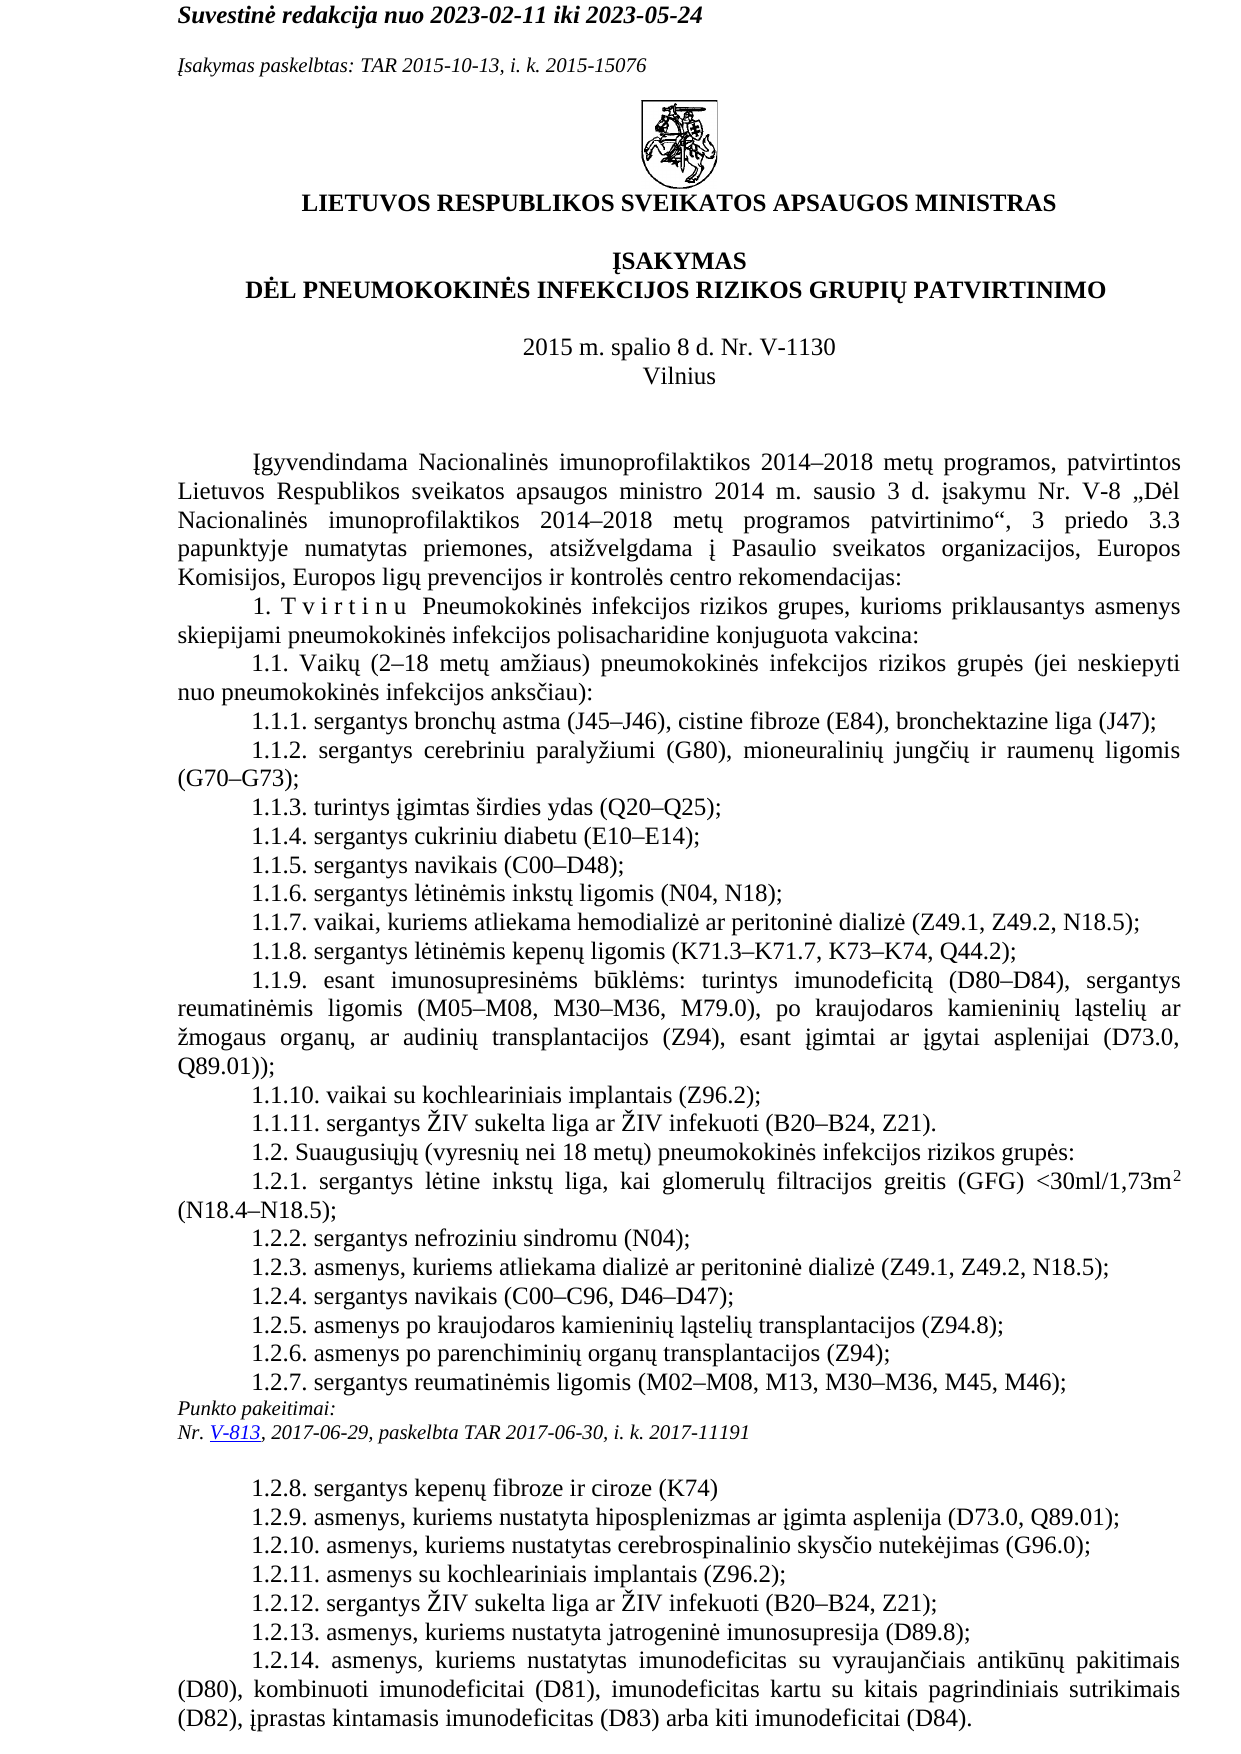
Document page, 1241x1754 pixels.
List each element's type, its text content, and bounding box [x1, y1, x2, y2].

text Įsakymas paskelbtas: TAR 2015-10-13, i. k. 2015-15076 [177, 53, 1181, 77]
text 1. Tvirtinu Pneumokokinės infekcijos rizikos grupes, kurioms priklausantys asmenys skiepijami pneumokokinės infekcijos polisacharidine konjuguota vakcina: [177, 591, 1181, 648]
text 1.2.5. asmenys po kraujodaros kamieninių ląstelių transplantacijos (Z94.8); [177, 1310, 1181, 1338]
text 1.2.14. asmenys, kuriems nustatytas imunodeficitas su vyraujančiais antikūnų pakitimais (D80), kombinuoti imunodeficitai (D81), imunodeficitas kartu su kitais pagrindiniais sutrikimais (D82), įprastas kintamasis imunodeficitas (D83) arba kiti imunodeficitai (D84). [177, 1645, 1181, 1732]
text 1.2.1. sergantys lėtine inkstų liga, kai glomerulų filtracijos greitis (GFG) <30ml/1,73m2 (N18.4–N18.5); [177, 1166, 1181, 1223]
text 1.1.3. turintys įgimtas širdies ydas (Q20–Q25); [177, 792, 1181, 821]
text 1.1.7. vaikai, kuriems atliekama hemodializė ar peritoninė dializė (Z49.1, Z49.2, N18.5); [177, 907, 1181, 936]
text 1.1.4. sergantys cukriniu diabetu (E10–E14); [177, 821, 1181, 850]
text 1.1.9. esant imunosupresinėms būklėms: turintys imunodeficitą (D80–D84), sergantys reumatinėmis ligomis (M05–M08, M30–M36, M79.0), po kraujodaros kamieninių ląstelių ar žmogaus organų, ar audinių transplantacijos (Z94), esant įgimtai ar įgytai asplenijai (D73.0, Q89.01)); [177, 965, 1181, 1080]
text LIETUVOS RESPUBLIKOS SVEIKATOS APSAUGOS MINISTRAS [177, 188, 1181, 217]
text 1.2.4. sergantys navikais (C00–C96, D46–D47); [177, 1281, 1181, 1310]
text 1.1.1. sergantys bronchų astma (J45–J46), cistine fibroze (E84), bronchektazine liga (J47); [177, 706, 1181, 735]
text 1.2.9. asmenys, kuriems nustatyta hiposplenizmas ar įgimta asplenija (D73.0, Q89.01); [177, 1502, 1181, 1530]
text Nr. V-813, 2017-06-29, paskelbta TAR 2017-06-30, i. k. 2017-11191 [177, 1420, 1181, 1444]
text Punkto pakeitimai: [177, 1396, 1181, 1420]
text 1.2.6. asmenys po parenchiminių organų transplantacijos (Z94); [177, 1338, 1181, 1367]
text 1.2.11. asmenys su kochleariniais implantais (Z96.2); [177, 1559, 1181, 1588]
text ĮSAKYMAS [177, 246, 1181, 275]
text 1.1.11. sergantys ŽIV sukelta liga ar ŽIV infekuoti (B20–B24, Z21). [177, 1108, 1181, 1137]
text 2015 m. spalio 8 d. Nr. V-1130 [177, 332, 1181, 361]
text 1.1.10. vaikai su kochleariniais implantais (Z96.2); [177, 1080, 1181, 1108]
text 1.1.6. sergantys lėtinėmis inkstų ligomis (N04, N18); [177, 878, 1181, 907]
text 1.1. Vaikų (2–18 metų amžiaus) pneumokokinės infekcijos rizikos grupės (jei neskiepyti nuo pneumokokinės infekcijos anksčiau): [177, 648, 1181, 706]
text 1.2.12. sergantys ŽIV sukelta liga ar ŽIV infekuoti (B20–B24, Z21); [177, 1588, 1181, 1617]
text 1.2.2. sergantys nefroziniu sindromu (N04); [177, 1223, 1181, 1252]
text 1.2.7. sergantys reumatinėmis ligomis (M02–M08, M13, M30–M36, M45, M46); [251, 1367, 1181, 1396]
text 1.2.8. sergantys kepenų fibroze ir ciroze (K74) [177, 1473, 1181, 1502]
text Suvestinė redakcija nuo 2023-02-11 iki 2023-05-24 [177, 0, 1181, 29]
text DĖL pneumokokinės infekcijos rizikos grupIŲ PATVIRTINIMO [177, 275, 1181, 303]
text 1.2.3. asmenys, kuriems atliekama dializė ar peritoninė dializė (Z49.1, Z49.2, N18.5); [177, 1252, 1181, 1281]
text 1.2. Suaugusiųjų (vyresnių nei 18 metų) pneumokokinės infekcijos rizikos grupės: [177, 1137, 1181, 1166]
text Vilnius [177, 361, 1181, 390]
text 1.1.2. sergantys cerebriniu paralyžiumi (G80), mioneuralinių jungčių ir raumenų ligomis (G70–G73); [177, 735, 1181, 792]
text 1.1.5. sergantys navikais (C00–D48); [177, 850, 1181, 878]
text Įgyvendindama Nacionalinės imunoprofilaktikos 2014–2018 metų programos, patvirtintos Lietuvos Respublikos sveikatos apsaugos ministro 2014 m. sausio 3 d. įsakymu Nr. V-8 „Dėl Nacionalinės imunoprofilaktikos 2014–2018 metų programos patvirtinimo“, 3 priedo 3.3 papunktyje numatytas priemones, atsižvelgdama į Pasaulio sveikatos organizacijos, Europos Komisijos, Europos ligų prevencijos ir kontrolės centro rekomendacijas: [177, 447, 1181, 591]
text 1.1.8. sergantys lėtinėmis kepenų ligomis (K71.3–K71.7, K73–K74, Q44.2); [177, 936, 1181, 965]
text 1.2.13. asmenys, kuriems nustatyta jatrogeninė imunosupresija (D89.8); [177, 1617, 1181, 1645]
text 1.2.10. asmenys, kuriems nustatytas cerebrospinalinio skysčio nutekėjimas (G96.0); [177, 1530, 1181, 1559]
